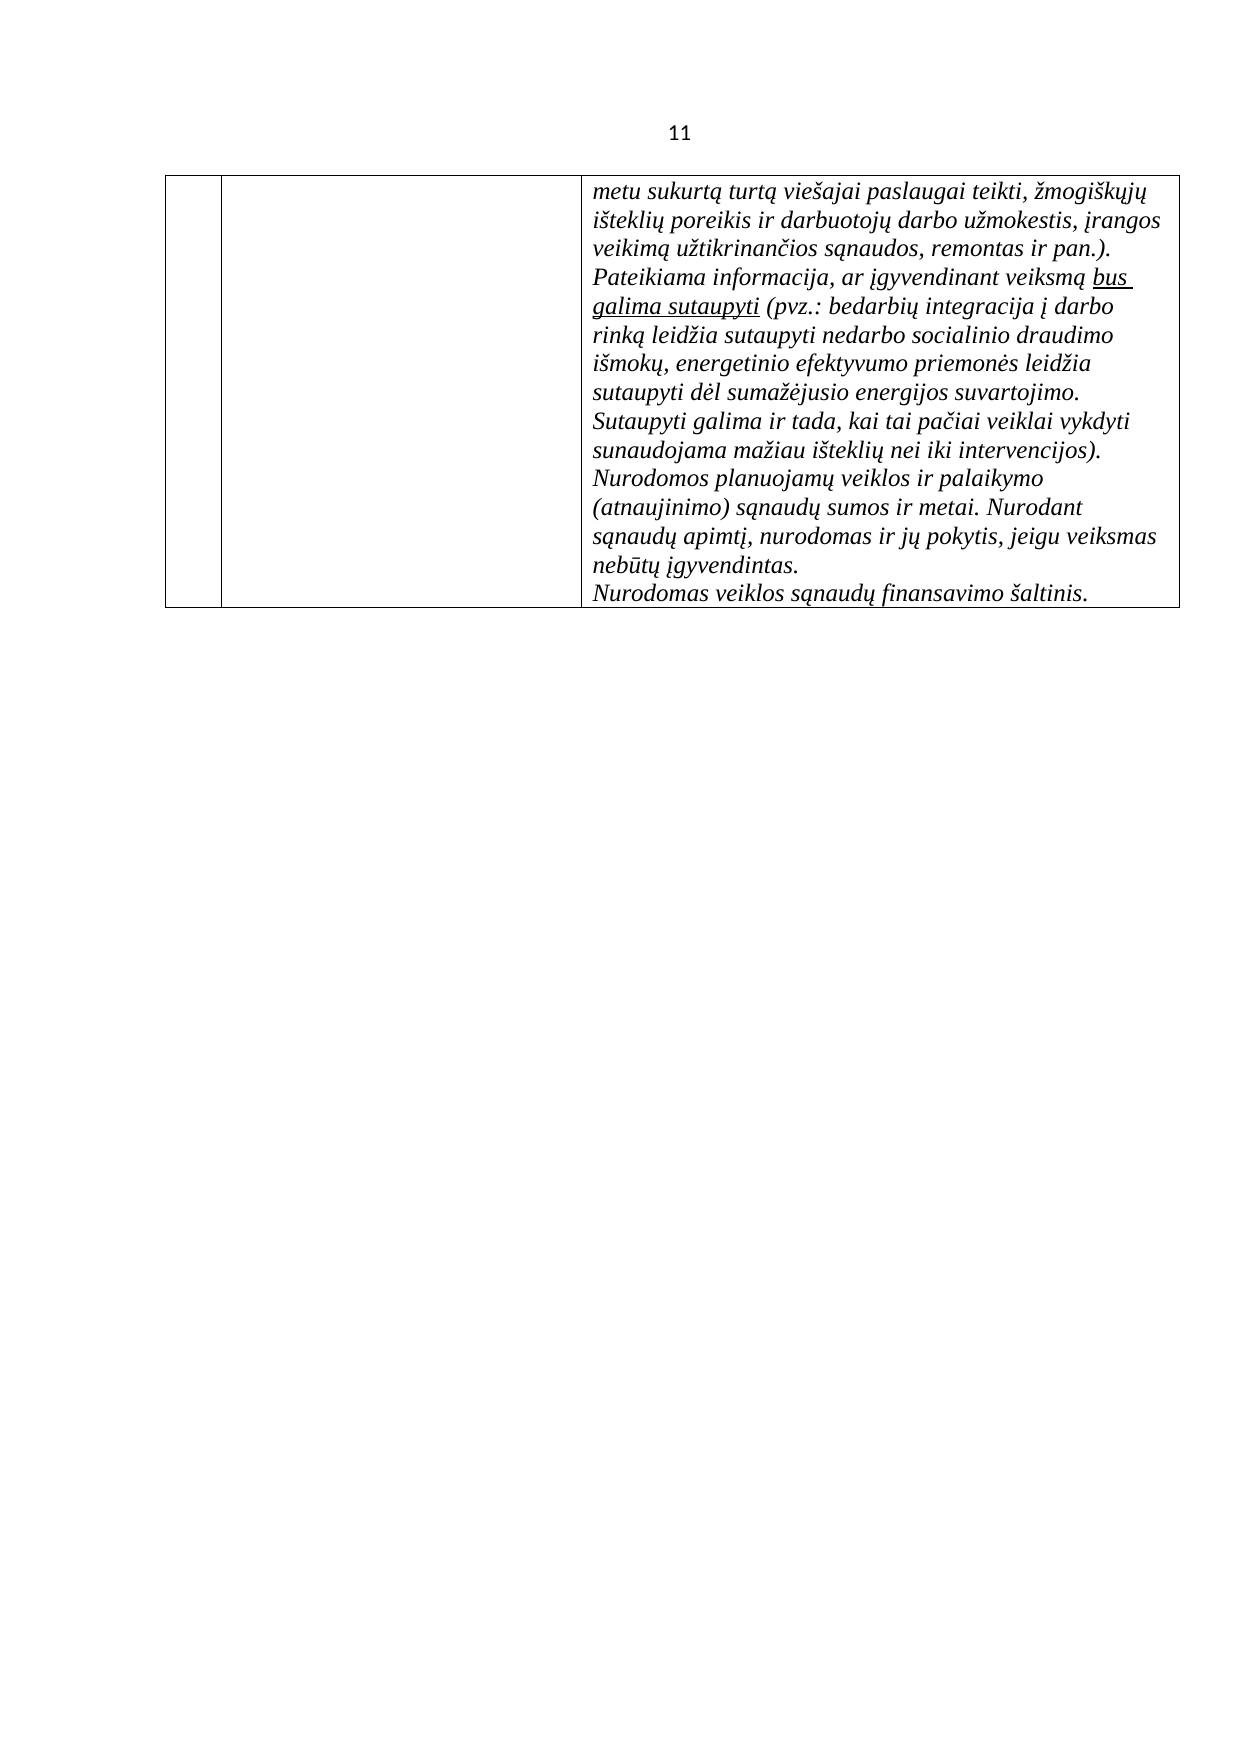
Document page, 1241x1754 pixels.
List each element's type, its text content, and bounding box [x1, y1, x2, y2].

table_cell [166, 176, 221, 607]
table_cell metu sukurtą turtą viešajai paslaugai teikti, žmogiškųjų išteklių poreikis ir darbuotojų darbo užmokestis, įrangos veikimą užtikrinančios sąnaudos, remontas ir pan.). Pateikiama informacija, ar įgyvendinant veiksmą bus galima sutaupyti (pvz.: bedarbių integracija į darbo rinką leidžia sutaupyti nedarbo socialinio draudimo išmokų, energetinio efektyvumo priemonės leidžia sutaupyti dėl sumažėjusio energijos suvartojimo. Sutaupyti galima ir tada, kai tai pačiai veiklai vykdyti sunaudojama mažiau išteklių nei iki intervencijos). Nurodomos planuojamų veiklos ir palaikymo (atnaujinimo) sąnaudų sumos ir metai. Nurodant sąnaudų apimtį, nurodomas ir jų pokytis, jeigu veiksmas nebūtų įgyvendintas. Nurodomas veiklos sąnaudų finansavimo šaltinis. [582, 176, 1179, 607]
table_cell [222, 176, 581, 607]
